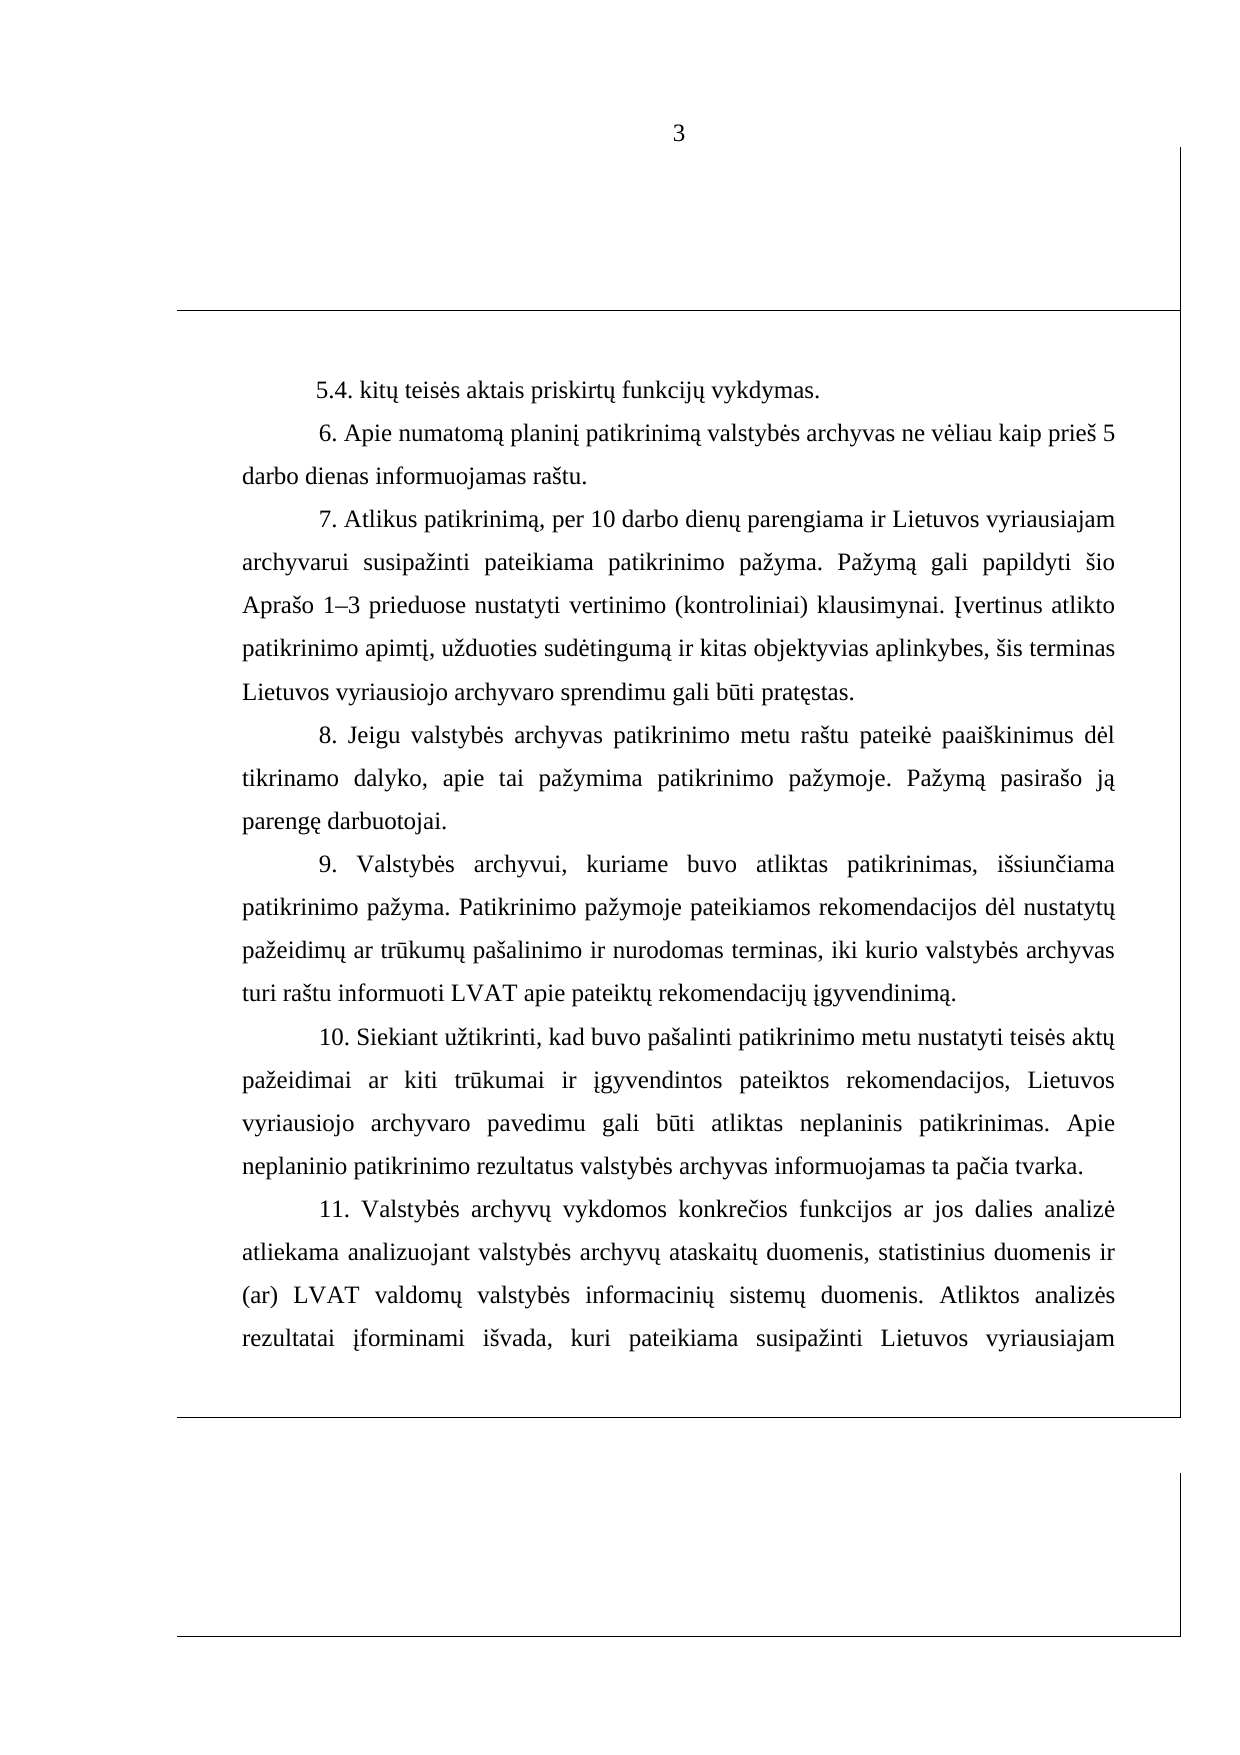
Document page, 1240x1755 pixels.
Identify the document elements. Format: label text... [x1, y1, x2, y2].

text 11. Valstybės archyvų vykdomos konkrečios funkcijos ar jos dalies analizė atliekama analizuojant valstybės archyvų ataskaitų duomenis, statistinius duomenis ir (ar) LVAT valdomų valstybės informacinių sistemų duomenis. Atliktos analizės rezultatai įforminami išvada, kuri pateikiama susipažinti Lietuvos vyriausiajam archyvarui. Analizės rezultatų pagrindu gali būti teikiami pasiūlymai ar rekomendacijos dėl valstybės archyvų veiklos funkcijų ir (ar) procesų tobulinimo. [177, 1129, 1181, 1417]
text 7. Atlikus patikrinimą, per 10 darbo dienų parengiama ir Lietuvos vyriausiajam archyvarui susipažinti pateikiama patikrinimo pažyma. Pažymą gali papildyti šio Aprašo 1–3 prieduose nustatyti vertinimo (kontroliniai) klausimynai. Įvertinus atlikto patikrinimo apimtį, užduoties sudėtingumą ir kitas objektyvias aplinkybes, šis terminas Lietuvos vyriausiojo archyvaro sprendimu gali būti pratęstas. [177, 439, 1181, 655]
text 10. Siekiant užtikrinti, kad buvo pašalinti patikrinimo metu nustatyti teisės aktų pažeidimai ar kiti trūkumai ir įgyvendintos pateiktos rekomendacijos, Lietuvos vyriausiojo archyvaro pavedimu gali būti atliktas neplaninis patikrinimas. Apie neplaninio patikrinimo rezultatus valstybės archyvas informuojamas ta pačia tvarka. [177, 957, 1181, 1129]
text 5.4. kitų teisės aktais priskirtų funkcijų vykdymas. [177, 310, 1180, 353]
text 9. Valstybės archyvui, kuriame buvo atliktas patikrinimas, išsiunčiama patikrinimo pažyma. Patikrinimo pažymoje pateikiamos rekomendacijos dėl nustatytų pažeidimų ar trūkumų pašalinimo ir nurodomas terminas, iki kurio valstybės archyvas turi raštu informuoti LVAT apie pateiktų rekomendacijų įgyvendinimą. [177, 784, 1181, 957]
text 8. Jeigu valstybės archyvas patikrinimo metu raštu pateikė paaiškinimus dėl tikrinamo dalyko, apie tai pažymima patikrinimo pažymoje. Pažymą pasirašo ją parengę darbuotojai. [177, 655, 1181, 784]
text 6. Apie numatomą planinį patikrinimą valstybės archyvas ne vėliau kaip prieš 5 darbo dienas informuojamas raštu. [177, 353, 1181, 439]
